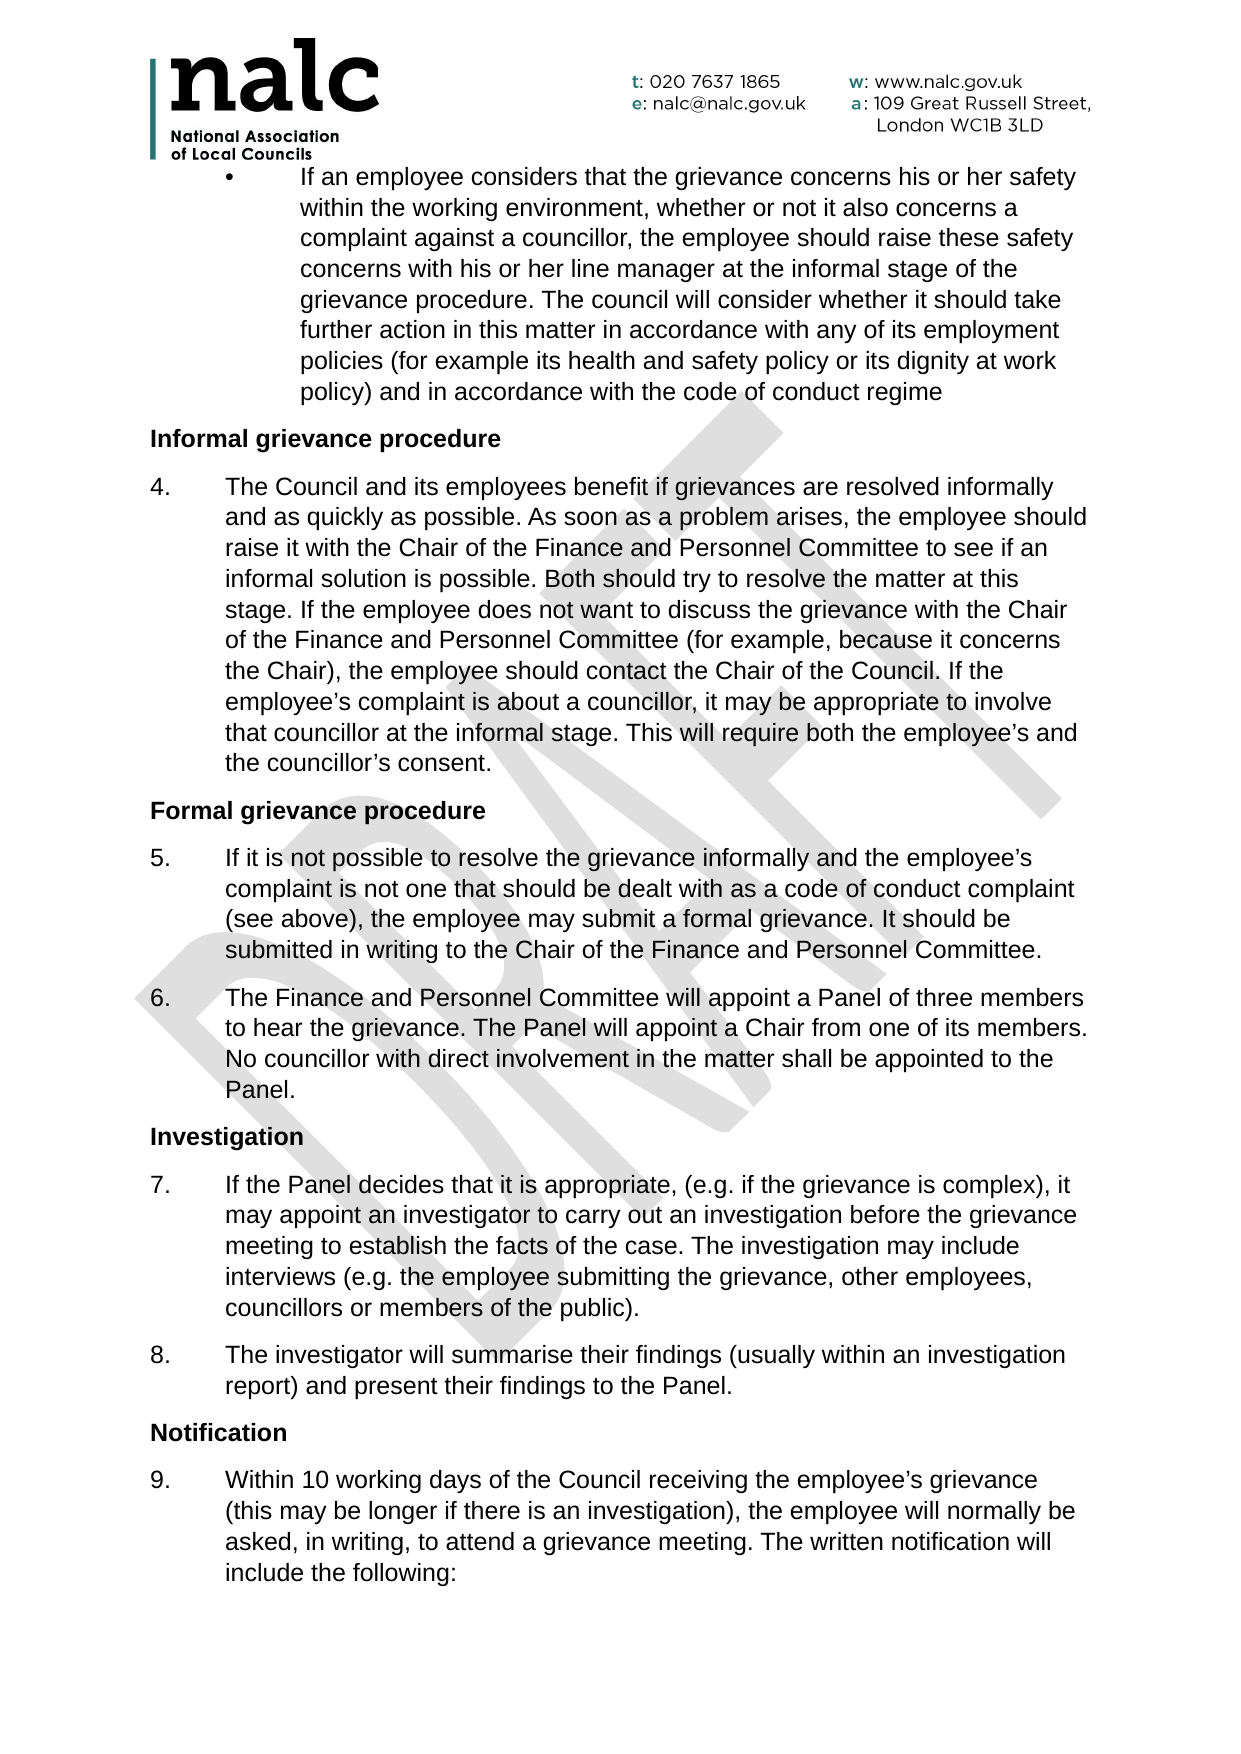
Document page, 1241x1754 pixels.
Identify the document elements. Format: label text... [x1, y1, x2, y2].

text 7. If the Panel decides that it is appropriate, (e.g. if the grievance is complex), it may appoint an investigator to carry out an investigation before the grievance meeting to establish the facts of the case. The investigation may include interviews (e.g. the employee submitting the grievance, other employees, councillors or members of the public). [527, 1169, 1090, 1321]
text 5. If it is not possible to resolve the grievance informally and the employee’s complaint is not one that should be dealt with as a code of conduct complaint (see above), the employee may submit a formal grievance. It should be submitted in writing to the Chair of the Finance and Personnel Committee. [700, 912, 821, 964]
text Investigation [493, 1122, 574, 1151]
text 4. The Council and its employees benefit if grievances are resolved informally and as quickly as possible. As soon as a problem arises, the employee should raise it with the Chair of the Finance and Personnel Committee to see if an informal solution is possible. Both should try to resolve the matter at this stage. If the employee does not want to discuss the grievance with the Chair of the Finance and Personnel Committee (for example, because it concerns the Chair), the employee should contact the Chair of the Council. If the employee’s complaint is about a councillor, it may be appropriate to involve that councillor at the informal stage. This will require both the employee’s and the councillor’s consent. [606, 499, 997, 777]
text 5. If it is not possible to resolve the grievance informally and the employee’s complaint is not one that should be dealt with as a code of conduct complaint (see above), the employee may submit a formal grievance. It should be submitted in writing to the Chair of the Finance and Personnel Committee. [455, 843, 647, 964]
text Formal grievance procedure [646, 796, 768, 824]
text 5. If it is not possible to resolve the grievance informally and the employee’s complaint is not one that should be dealt with as a code of conduct complaint (see above), the employee may submit a formal grievance. It should be submitted in writing to the Chair of the Finance and Personnel Committee. [340, 843, 504, 964]
text 5. If it is not possible to resolve the grievance informally and the employee’s complaint is not one that should be dealt with as a code of conduct complaint (see above), the employee may submit a formal grievance. It should be submitted in writing to the Chair of the Finance and Personnel Committee. [595, 843, 709, 930]
text 6. The Finance and Personnel Committee will appoint a Panel of three members to hear the grievance. The Panel will appoint a Chair from one of its members. No councillor with direct involvement in the matter shall be appointed to the Panel. [543, 983, 749, 1103]
text Investigation [589, 1122, 1090, 1151]
text 4. The Council and its employees benefit if grievances are resolved informally and as quickly as possible. As soon as a problem arises, the employee should raise it with the Chair of the Finance and Personnel Committee to see if an informal solution is possible. Both should try to resolve the matter at this stage. If the employee does not want to discuss the grievance with the Chair of the Finance and Personnel Committee (for example, because it concerns the Chair), the employee should contact the Chair of the Council. If the employee’s complaint is about a councillor, it may be appropriate to involve that councillor at the informal stage. This will require both the employee’s and the councillor’s consent. [150, 472, 721, 777]
text Formal grievance procedure [560, 796, 634, 824]
text Formal grievance procedure [150, 796, 348, 824]
text 5. If it is not possible to resolve the grievance informally and the employee’s complaint is not one that should be dealt with as a code of conduct complaint (see above), the employee may submit a formal grievance. It should be submitted in writing to the Chair of the Finance and Personnel Committee. [150, 843, 387, 964]
text 7. If the Panel decides that it is appropriate, (e.g. if the grievance is complex), it may appoint an investigator to carry out an investigation before the grievance meeting to establish the facts of the case. The investigation may include interviews (e.g. the employee submitting the grievance, other employees, councillors or members of the public). [150, 1169, 455, 1321]
text 9. Within 10 working days of the Council receiving the employee’s grievance (this may be longer if there is an investigation), the employee will normally be asked, in writing, to attend a grievance meeting. The written notification will include the following: [150, 1465, 1090, 1586]
text 4. The Council and its employees benefit if grievances are resolved informally and as quickly as possible. As soon as a problem arises, the employee should raise it with the Chair of the Finance and Personnel Committee to see if an informal solution is possible. Both should try to resolve the matter at this stage. If the employee does not want to discuss the grievance with the Chair of the Finance and Personnel Committee (for example, because it concerns the Chair), the employee should contact the Chair of the Council. If the employee’s complaint is about a councillor, it may be appropriate to involve that councillor at the informal stage. This will require both the employee’s and the councillor’s consent. [741, 472, 1090, 777]
text Formal grievance procedure [375, 796, 545, 824]
text Notification [150, 1418, 1090, 1447]
text 7. If the Panel decides that it is appropriate, (e.g. if the grievance is complex), it may appoint an investigator to carry out an investigation before the grievance meeting to establish the facts of the case. The investigation may include interviews (e.g. the employee submitting the grievance, other employees, councillors or members of the public). [348, 1169, 518, 1299]
text Informal grievance procedure [150, 424, 707, 453]
list If an employee considers that the grievance concerns his or her safety within the working environment, whether or not it also concerns a complaint against a councillor, the employee should raise these safety concerns with his or her line manager at the informal stage of the grievance procedure. The council will consider whether it should take further action in this matter in accordance with any of its employment policies (for example its health and safety policy or its dignity at work policy) and in accordance with the code of conduct regime [225, 160, 1090, 406]
text 8. The investigator will summarise their findings (usually within an investigation report) and present their findings to the Panel. [150, 1340, 1090, 1399]
text 6. The Finance and Personnel Committee will appoint a Panel of three members to hear the grievance. The Panel will appoint a Chair from one of its members. No councillor with direct involvement in the matter shall be appointed to the Panel. [513, 1029, 666, 1103]
text 6. The Finance and Personnel Committee will appoint a Panel of three members to hear the grievance. The Panel will appoint a Chair from one of its members. No councillor with direct involvement in the matter shall be appointed to the Panel. [699, 983, 1090, 1103]
text 6. The Finance and Personnel Committee will appoint a Panel of three members to hear the grievance. The Panel will appoint a Chair from one of its members. No councillor with direct involvement in the matter shall be appointed to the Panel. [150, 1016, 237, 1103]
text 5. If it is not possible to resolve the grievance informally and the employee’s complaint is not one that should be dealt with as a code of conduct complaint (see above), the employee may submit a formal grievance. It should be submitted in writing to the Chair of the Finance and Personnel Committee. [710, 843, 1090, 964]
text Formal grievance procedure [785, 796, 1090, 824]
text Investigation [301, 1122, 474, 1151]
text [765, 424, 1090, 453]
text 6. The Finance and Personnel Committee will appoint a Panel of three members to hear the grievance. The Panel will appoint a Chair from one of its members. No councillor with direct involvement in the matter shall be appointed to the Panel. [197, 983, 434, 1103]
text 6. The Finance and Personnel Committee will appoint a Panel of three members to hear the grievance. The Panel will appoint a Chair from one of its members. No councillor with direct involvement in the matter shall be appointed to the Panel. [347, 983, 526, 1103]
text Investigation [150, 1122, 285, 1151]
